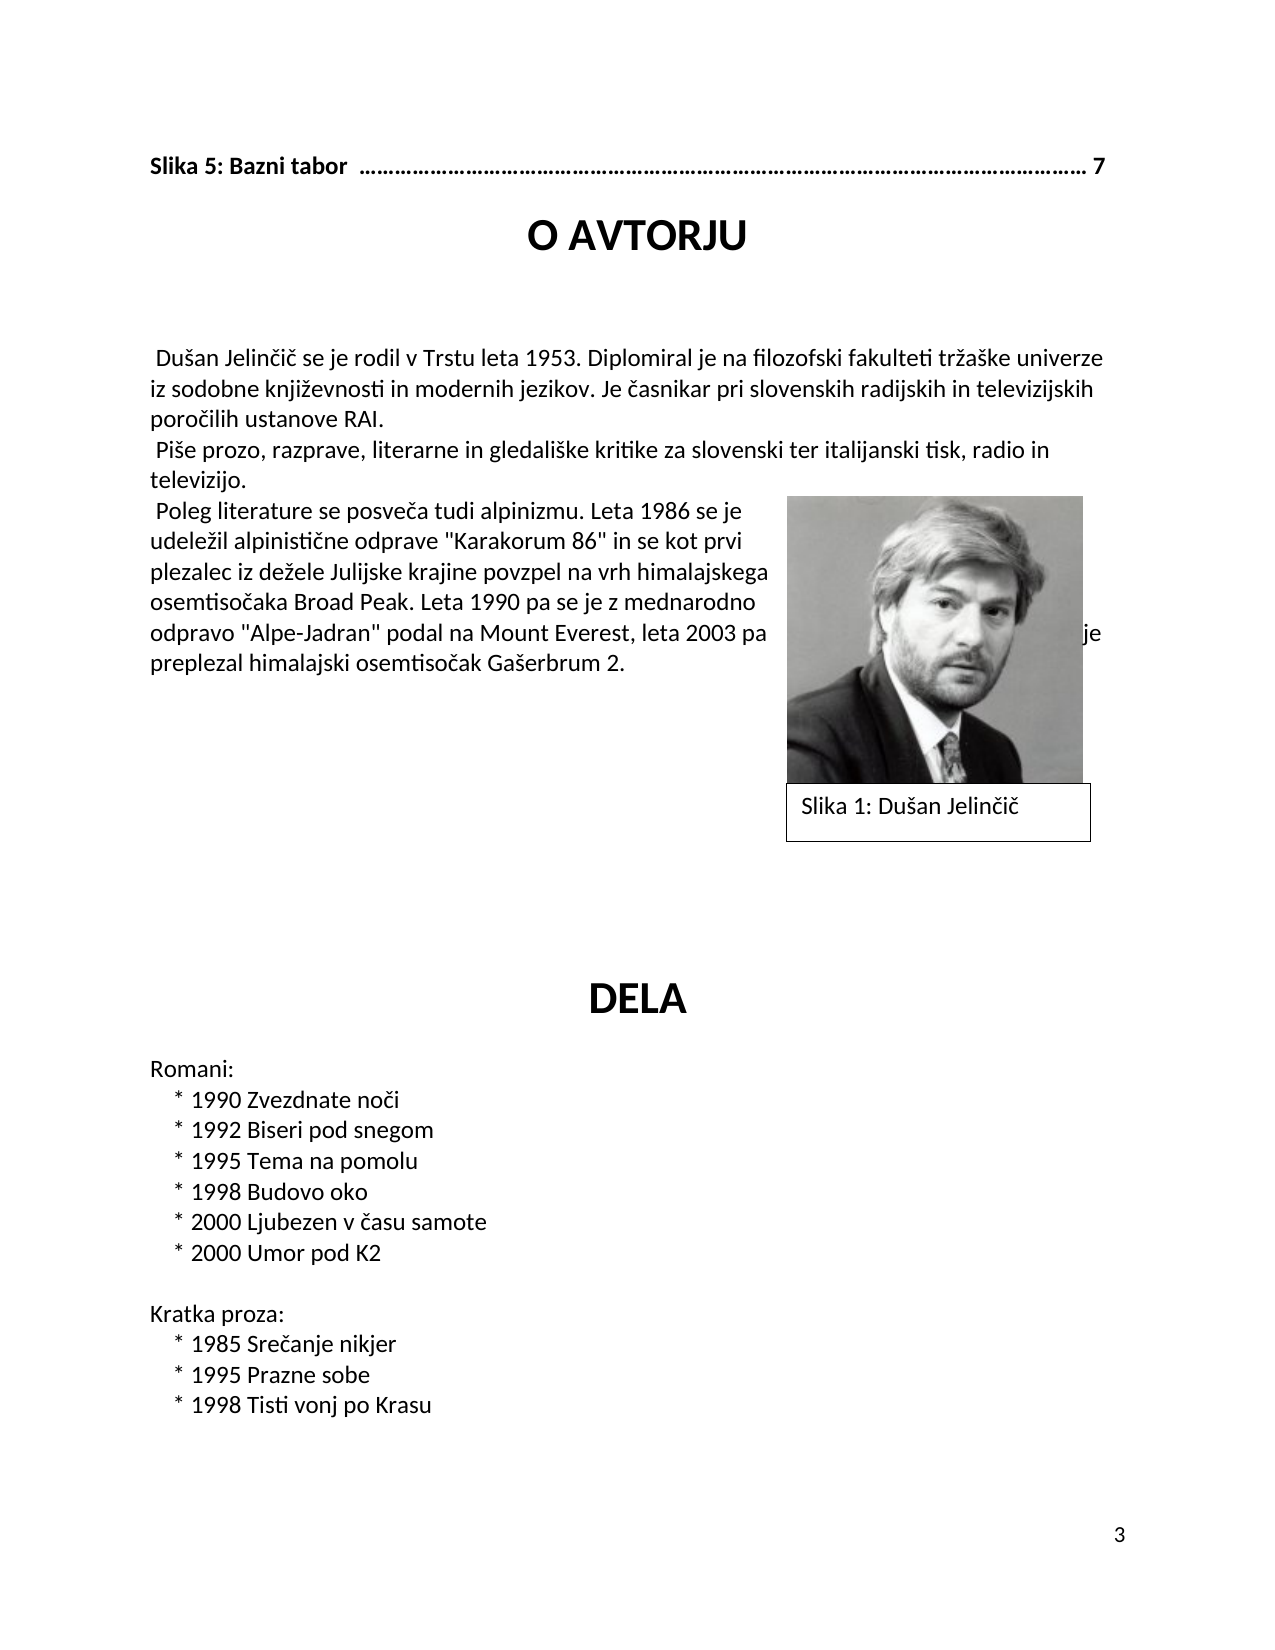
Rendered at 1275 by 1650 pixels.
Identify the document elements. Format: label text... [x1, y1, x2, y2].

text * 1998 Tisti vonj po Krasu [150, 1389, 1125, 1420]
text * 1995 Tema na pomolu [150, 1145, 1125, 1176]
text * 2000 Umor pod K2 [150, 1237, 1125, 1267]
text Slika 1: Dušan Jelinčič [801, 791, 1076, 821]
text * 1995 Prazne sobe [150, 1359, 1125, 1389]
text DELA [150, 968, 1125, 1024]
text Kratka proza: [150, 1298, 1125, 1328]
text Romani: [150, 1054, 1125, 1084]
text * 1990 Zvezdnate noči [150, 1084, 1125, 1115]
picture [787, 678, 1083, 783]
text Slika 5: Bazni tabor …………………………………………………………………………………………………………… 7 [150, 150, 1125, 181]
text * 2000 Ljubezen v času samote [150, 1206, 1125, 1237]
text * 1985 Srečanje nikjer [150, 1328, 1125, 1359]
text Dušan Jelinčič se je rodil v Trstu leta 1953. Diplomiral je na filozofski fakulteti tržaške univerze iz sodobne književnosti in modernih jezikov. Je časnikar pri slovenskih radijskih in televizijskih poročilih ustanove RAI. Piše prozo, razprave, literarne in gledališke kritike za slovenski ter italijanski tisk, radio in televizijo. Poleg literature se posveča tudi alpinizmu. Leta 1986 se je udeležil alpinistične odprave "Karakorum 86" in se kot prvi plezalec iz dežele Julijske krajine povzpel na vrh himalajskega osemtisočaka Broad Peak. Leta 1990 pa se je z mednarodno odpravo "Alpe-Jadran" podal na Mount Everest, leta 2003 pa je preplezal himalajski osemtisočak Gašerbrum 2. [150, 342, 1125, 678]
text O AVTORJU [150, 206, 1125, 262]
text * 1992 Biseri pod snegom [150, 1115, 1125, 1145]
text * 1998 Budovo oko [150, 1176, 1125, 1206]
